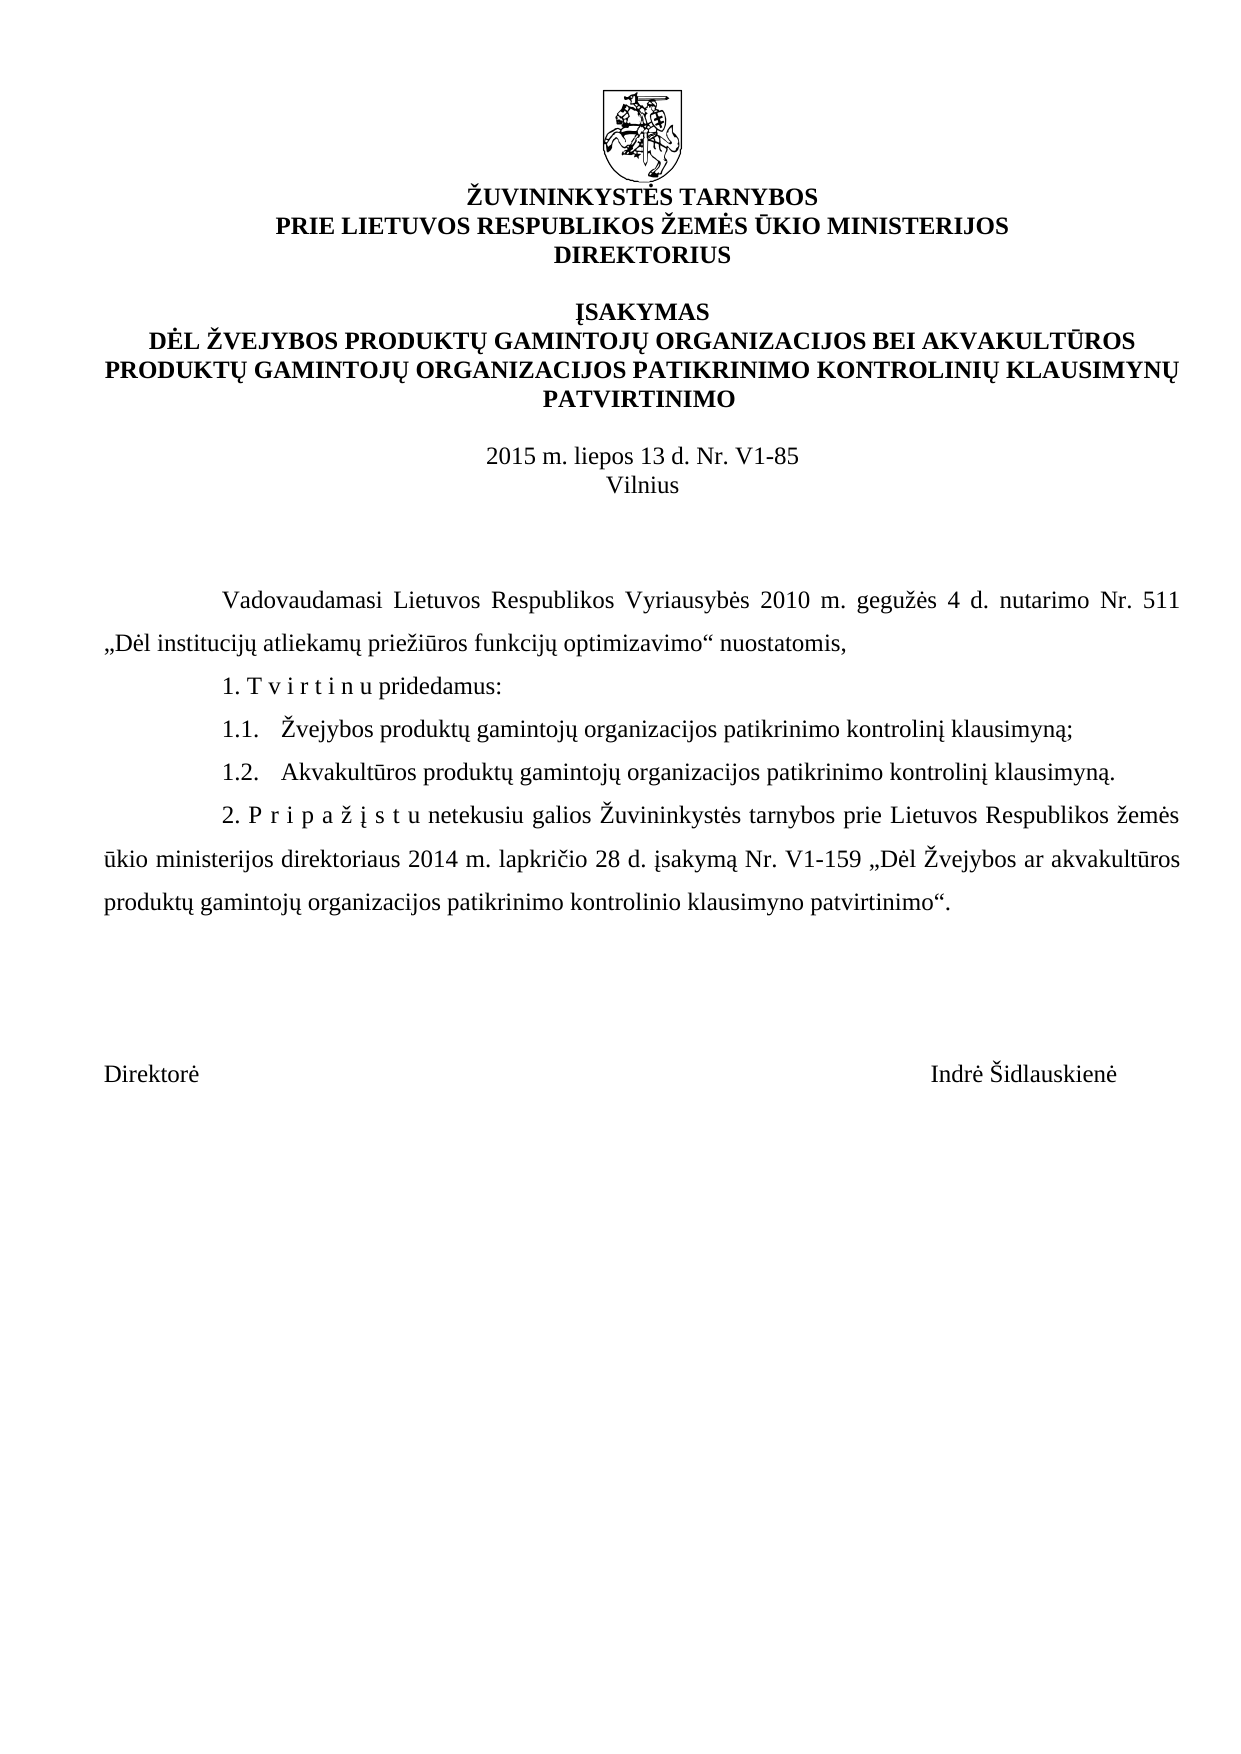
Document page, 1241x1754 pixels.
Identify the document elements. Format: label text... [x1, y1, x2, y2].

text 1.1. Žvejybos produktų gamintojų organizacijos patikrinimo kontrolinį klausimyną; [103, 714, 1181, 743]
text 1.2. Akvakultūros produktų gamintojų organizacijos patikrinimo kontrolinį klausimyną. [103, 757, 1181, 786]
text 1. T v i r t i n u pridedamus: [103, 671, 1181, 700]
text PRIE LIETUVOS RESPUBLIKOS ŽEMĖS ŪKIO MINISTERIJOS [103, 211, 1181, 240]
text Vadovaudamasi Lietuvos Respublikos Vyriausybės 2010 m. gegužės 4 d. nutarimo Nr. 511 „Dėl institucijų atliekamų priežiūros funkcijų optimizavimo“ nuostatomis, [103, 585, 1181, 657]
text ŽUVININKYSTĖS TARNYBOS [103, 182, 1181, 211]
text Direktorė Indrė Šidlauskienė [103, 1059, 1181, 1088]
text Dėl Žvejybos PRODUKTŲ GAMINTOJŲ ORGANIZACIJos bei akvakultūros produktų gamintojų organizacijos patikrinimo kontrolinių klausimynų patvirtinimo [103, 326, 1181, 412]
text ĮSAKYMAS [103, 297, 1181, 326]
text DIREKTORIUS [103, 240, 1181, 269]
text Vilnius [103, 470, 1181, 499]
text 2. P r i p a ž į s t u netekusiu galios Žuvininkystės tarnybos prie Lietuvos Respublikos žemės ūkio ministerijos direktoriaus 2014 m. lapkričio 28 d. įsakymą Nr. V1-159 „Dėl Žvejybos ar akvakultūros produktų gamintojų organizacijos patikrinimo kontrolinio klausimyno patvirtinimo“. [103, 801, 1181, 916]
text 2015 m. liepos 13 d. Nr. V1-85 [103, 441, 1181, 470]
